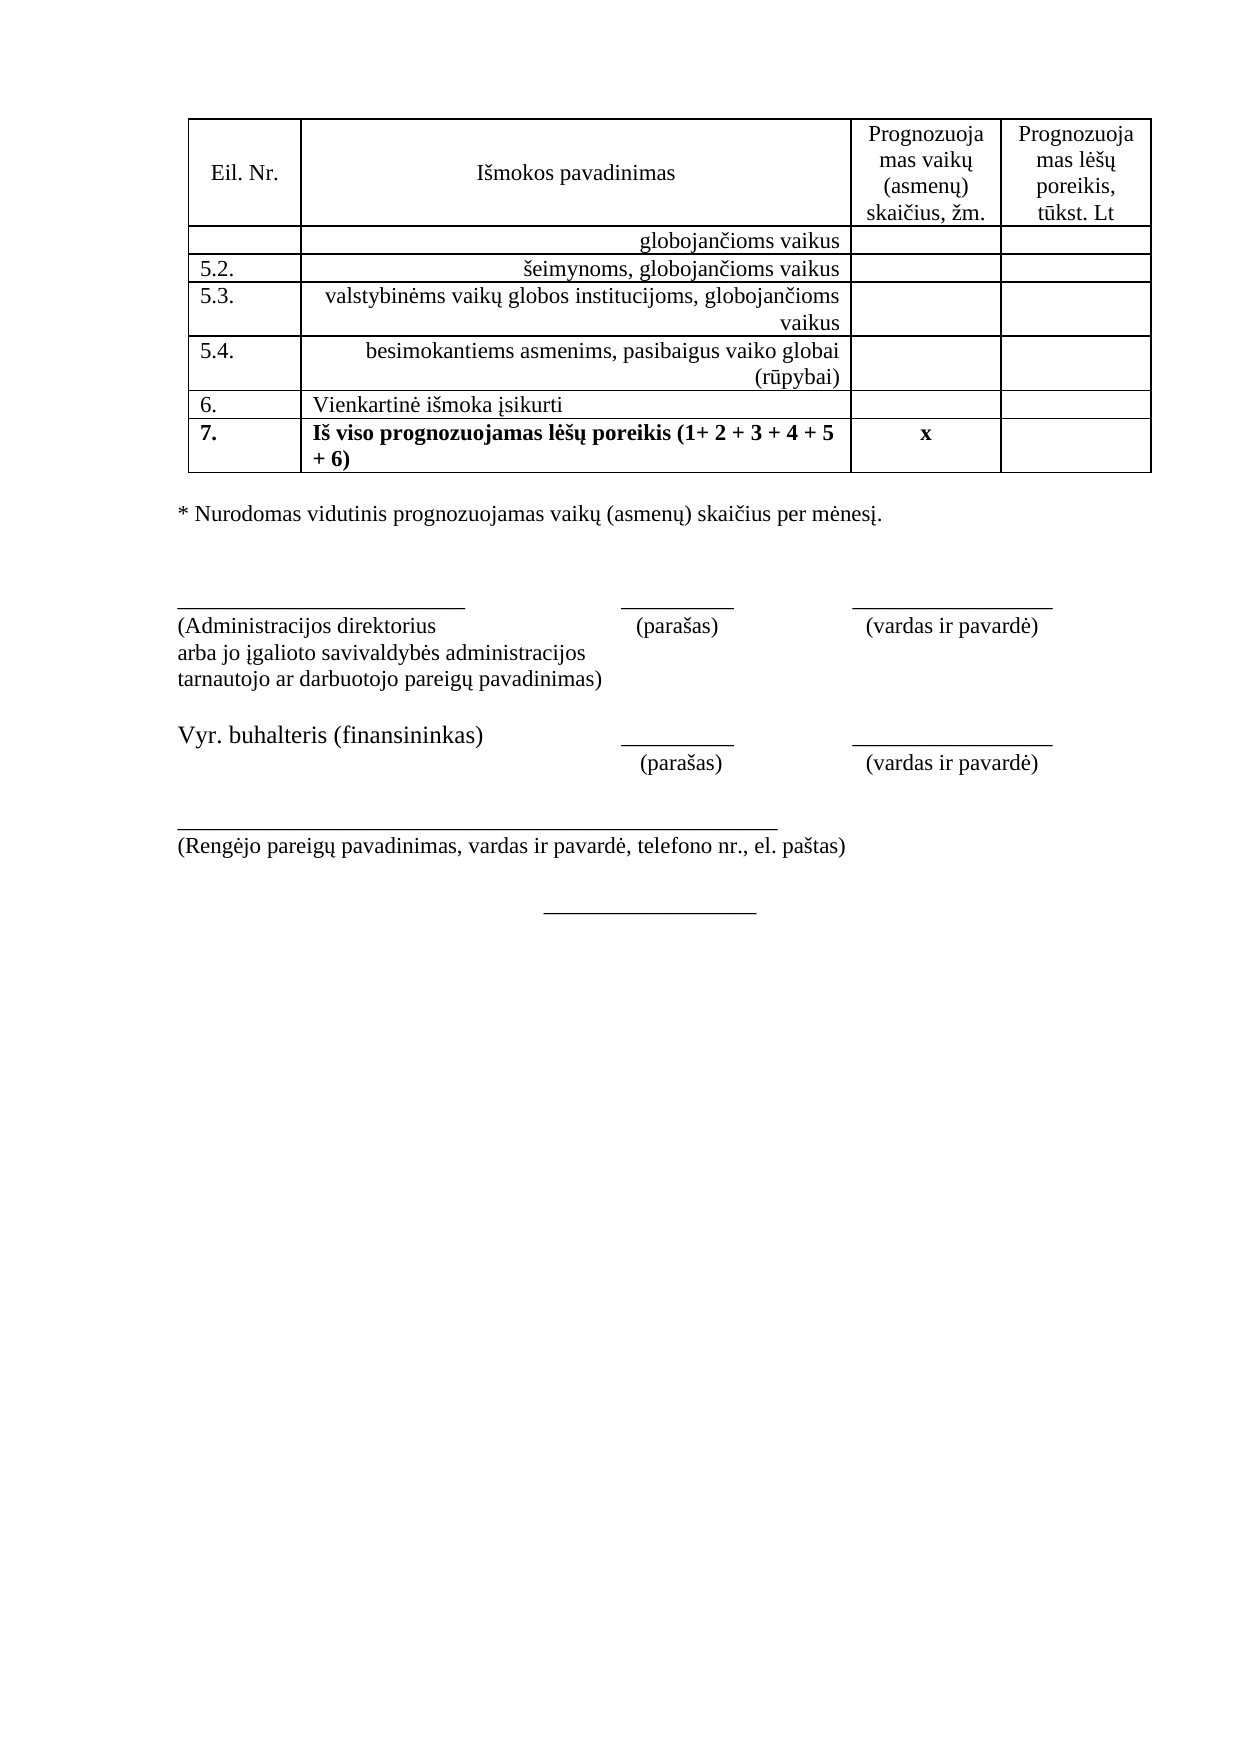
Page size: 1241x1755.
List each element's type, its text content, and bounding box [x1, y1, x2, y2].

table_cell x [852, 419, 1000, 472]
text (Rengėjo pareigų pavadinimas, vardas ir pavardė, telefono nr., el. paštas) [177, 833, 1122, 859]
table_cell 6. [189, 391, 300, 417]
table_cell Vienkartinė išmoka įsikurti [302, 391, 850, 417]
text tarnautojo ar darbuotojo pareigų pavadinimas) [177, 665, 1122, 691]
table_cell [1002, 419, 1150, 472]
text (parašas) (vardas ir pavardė) [640, 749, 1122, 775]
table_cell 5.3. [189, 283, 300, 335]
table_cell [1002, 391, 1150, 417]
table_cell valstybinėms vaikų globos institucijoms, globojančioms vaikus [302, 283, 850, 335]
table_cell 5.4. [189, 337, 300, 389]
table_cell 5.2. [189, 255, 300, 281]
table_header Prognozuojamas vaikų (asmenų) skaičius, žm. [852, 120, 1000, 225]
text _________________ [177, 888, 1122, 916]
table_cell [852, 283, 1000, 335]
text arba jo įgalioto savivaldybės administracijos [177, 638, 1122, 665]
table_cell [1002, 255, 1150, 281]
table_cell šeimynoms, globojančioms vaikus [302, 255, 850, 281]
table_cell Iš viso prognozuojamas lėšų poreikis (1+ 2 + 3 + 4 + 5 + 6) [302, 419, 850, 472]
table_cell [852, 255, 1000, 281]
table_cell besimokantiems asmenims, pasibaigus vaiko globai (rūpybai) [302, 337, 850, 389]
text ________________________________________________ [177, 804, 1122, 833]
table_header Prognozuojamas lėšų poreikis, tūkst. Lt [1002, 120, 1150, 225]
table_header Išmokos pavadinimas [302, 120, 850, 225]
table_cell [189, 227, 300, 253]
table_cell globojančioms vaikus [302, 227, 850, 253]
table_cell [1002, 227, 1150, 253]
table_cell [1002, 283, 1150, 335]
table_cell [1002, 337, 1150, 389]
text Vyr. buhalteris (finansininkas) _________ ________________ [177, 720, 1122, 749]
table_cell 7. [189, 419, 300, 472]
table_cell [852, 337, 1000, 389]
text (Administracijos direktorius (parašas) (vardas ir pavardė) [177, 612, 1122, 638]
text _______________________ _________ ________________ [177, 583, 1122, 612]
table_cell [852, 391, 1000, 417]
table_cell [852, 227, 1000, 253]
text * Nurodomas vidutinis prognozuojamas vaikų (asmenų) skaičius per mėnesį. [177, 499, 1122, 526]
table_header Eil. Nr. [189, 120, 300, 225]
